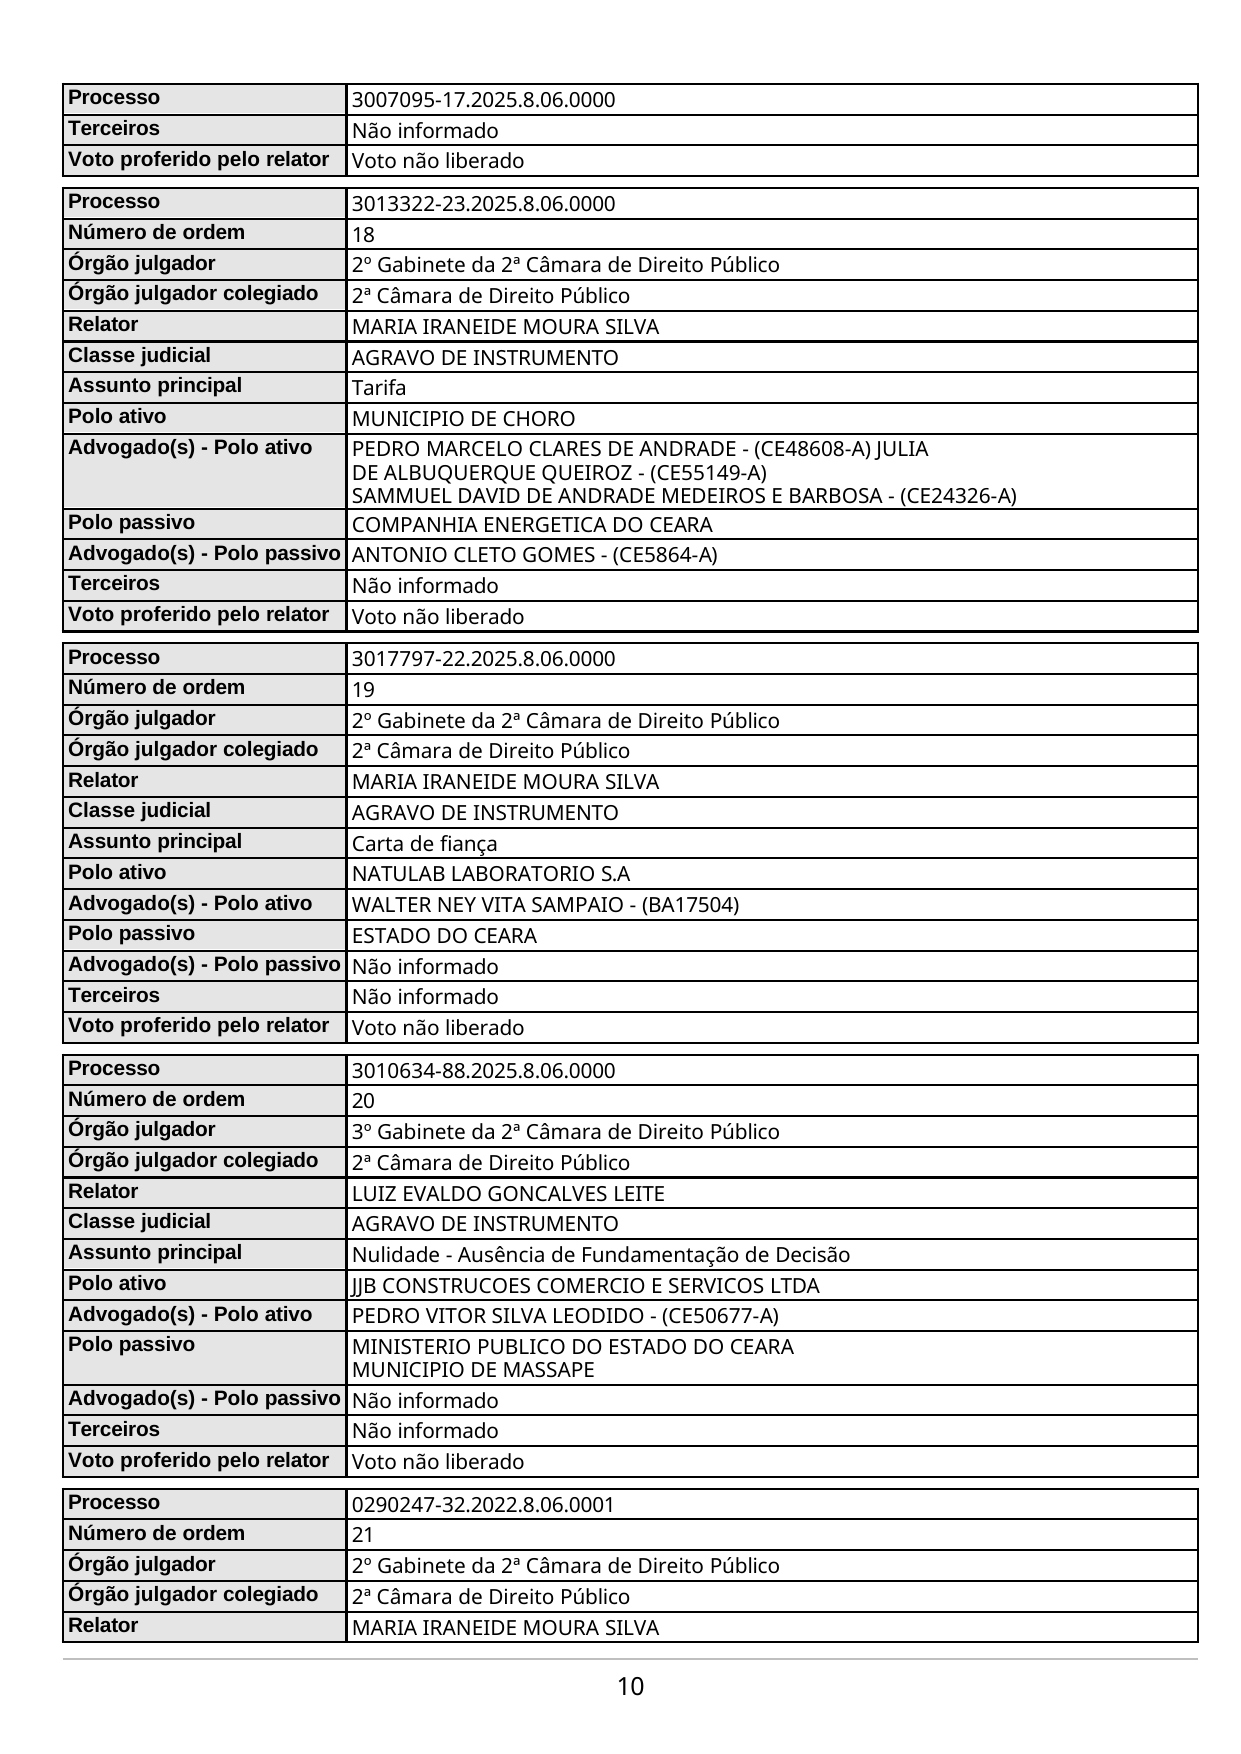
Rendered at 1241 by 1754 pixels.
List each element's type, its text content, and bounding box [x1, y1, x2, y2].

table_header 3007095-17.2025.8.06.0000 [348, 85, 1197, 113]
table_cell Classe judicial [64, 798, 345, 827]
table_cell COMPANHIA ENERGETICA DO CEARA [348, 510, 1197, 538]
table_cell Órgão julgador colegiado [64, 736, 345, 765]
table_cell Voto proferido pelo relator [64, 146, 345, 175]
table_cell 2ª Câmara de Direito Público [348, 1582, 1197, 1611]
table_cell Número de ordem [64, 220, 345, 248]
table_cell Órgão julgador [64, 1117, 345, 1146]
table_cell Classe judicial [64, 343, 345, 371]
table_cell Relator [64, 767, 345, 796]
table_cell Voto não liberado [348, 1013, 1197, 1042]
table_cell Voto não liberado [348, 602, 1197, 630]
table_cell Assunto principal [64, 373, 345, 402]
table_cell Não informado [348, 1386, 1197, 1414]
table_cell Advogado(s) - Polo ativo [64, 890, 345, 919]
table_cell Polo ativo [64, 859, 345, 888]
table_cell Não informado [348, 116, 1197, 144]
table_cell Órgão julgador colegiado [64, 281, 345, 309]
table_header Processo [64, 644, 345, 673]
table_cell Voto não liberado [348, 146, 1197, 175]
table_header 0290247-32.2022.8.06.0001 [348, 1490, 1197, 1518]
table_cell Polo passivo [64, 1332, 345, 1384]
table_cell Voto não liberado [348, 1447, 1197, 1476]
table_cell Polo passivo [64, 921, 345, 949]
table_cell Terceiros [64, 982, 345, 1011]
table_cell MINISTERIO PUBLICO DO ESTADO DO CEARA MUNICIPIO DE MASSAPE [348, 1332, 1197, 1384]
table_cell PEDRO VITOR SILVA LEODIDO - (CE50677-A) [348, 1301, 1197, 1330]
table_cell Polo passivo [64, 510, 345, 538]
table_cell Polo ativo [64, 1271, 345, 1299]
table_cell Órgão julgador [64, 1551, 345, 1580]
table_cell JJB CONSTRUCOES COMERCIO E SERVICOS LTDA [348, 1271, 1197, 1299]
table_cell Não informado [348, 982, 1197, 1011]
table_cell 2ª Câmara de Direito Público [348, 736, 1197, 765]
table_cell 20 [348, 1086, 1197, 1115]
table_cell Número de ordem [64, 1086, 345, 1115]
table_cell Classe judicial [64, 1209, 345, 1238]
table_cell Não informado [348, 571, 1197, 600]
table_header 3017797-22.2025.8.06.0000 [348, 644, 1197, 673]
table_cell 21 [348, 1520, 1197, 1549]
table_cell Órgão julgador colegiado [64, 1148, 345, 1176]
table_cell Órgão julgador [64, 250, 345, 279]
table_cell Advogado(s) - Polo ativo [64, 435, 345, 507]
table_cell Voto proferido pelo relator [64, 602, 345, 630]
table_cell 2º Gabinete da 2ª Câmara de Direito Público [348, 706, 1197, 734]
table_cell Número de ordem [64, 675, 345, 704]
table_cell Não informado [348, 1416, 1197, 1445]
table_cell Voto proferido pelo relator [64, 1447, 345, 1476]
table_cell 19 [348, 675, 1197, 704]
table_cell Terceiros [64, 116, 345, 144]
table_cell MARIA IRANEIDE MOURA SILVA [348, 1613, 1197, 1641]
table_cell Tarifa [348, 373, 1197, 402]
table_cell Advogado(s) - Polo ativo [64, 1301, 345, 1330]
table_cell Terceiros [64, 1416, 345, 1445]
table_cell 3º Gabinete da 2ª Câmara de Direito Público [348, 1117, 1197, 1146]
table_cell 18 [348, 220, 1197, 248]
table_cell 2ª Câmara de Direito Público [348, 281, 1197, 309]
table_cell Voto proferido pelo relator [64, 1013, 345, 1042]
table_cell MARIA IRANEIDE MOURA SILVA [348, 312, 1197, 340]
table_cell Advogado(s) - Polo passivo [64, 1386, 345, 1414]
table_cell Assunto principal [64, 1240, 345, 1268]
table_cell Advogado(s) - Polo passivo [64, 952, 345, 980]
table_header Processo [64, 85, 345, 113]
table_cell Não informado [348, 952, 1197, 980]
table_cell Número de ordem [64, 1520, 345, 1549]
table_header Processo [64, 189, 345, 217]
table_header Processo [64, 1056, 345, 1084]
table_cell MARIA IRANEIDE MOURA SILVA [348, 767, 1197, 796]
table_header Processo [64, 1490, 345, 1518]
table_cell Relator [64, 1613, 345, 1641]
table_cell 2ª Câmara de Direito Público [348, 1148, 1197, 1176]
table_cell Terceiros [64, 571, 345, 600]
table_header 3010634-88.2025.8.06.0000 [348, 1056, 1197, 1084]
table_cell NATULAB LABORATORIO S.A [348, 859, 1197, 888]
table_cell AGRAVO DE INSTRUMENTO [348, 343, 1197, 371]
table_cell AGRAVO DE INSTRUMENTO [348, 1209, 1197, 1238]
table_cell Polo ativo [64, 404, 345, 432]
table_cell PEDRO MARCELO CLARES DE ANDRADE - (CE48608-A) JULIA DE ALBUQUERQUE QUEIROZ - (CE55149-A) SAMMUEL DAVID DE ANDRADE MEDEIROS E BARBOSA - (CE24326-A) [348, 435, 1197, 507]
table_cell Advogado(s) - Polo passivo [64, 540, 345, 569]
table_cell Nulidade - Ausência de Fundamentação de Decisão [348, 1240, 1197, 1268]
table_cell MUNICIPIO DE CHORO [348, 404, 1197, 432]
table_header 3013322-23.2025.8.06.0000 [348, 189, 1197, 217]
table_cell ANTONIO CLETO GOMES - (CE5864-A) [348, 540, 1197, 569]
table_cell ESTADO DO CEARA [348, 921, 1197, 949]
table_cell Relator [64, 1179, 345, 1207]
table_cell 2º Gabinete da 2ª Câmara de Direito Público [348, 250, 1197, 279]
table_cell Órgão julgador colegiado [64, 1582, 345, 1611]
table_cell Carta de fiança [348, 829, 1197, 857]
table_cell Relator [64, 312, 345, 340]
table_cell 2º Gabinete da 2ª Câmara de Direito Público [348, 1551, 1197, 1580]
table_cell Assunto principal [64, 829, 345, 857]
table_cell LUIZ EVALDO GONCALVES LEITE [348, 1179, 1197, 1207]
table_cell Órgão julgador [64, 706, 345, 734]
table_cell WALTER NEY VITA SAMPAIO - (BA17504) [348, 890, 1197, 919]
table_cell AGRAVO DE INSTRUMENTO [348, 798, 1197, 827]
